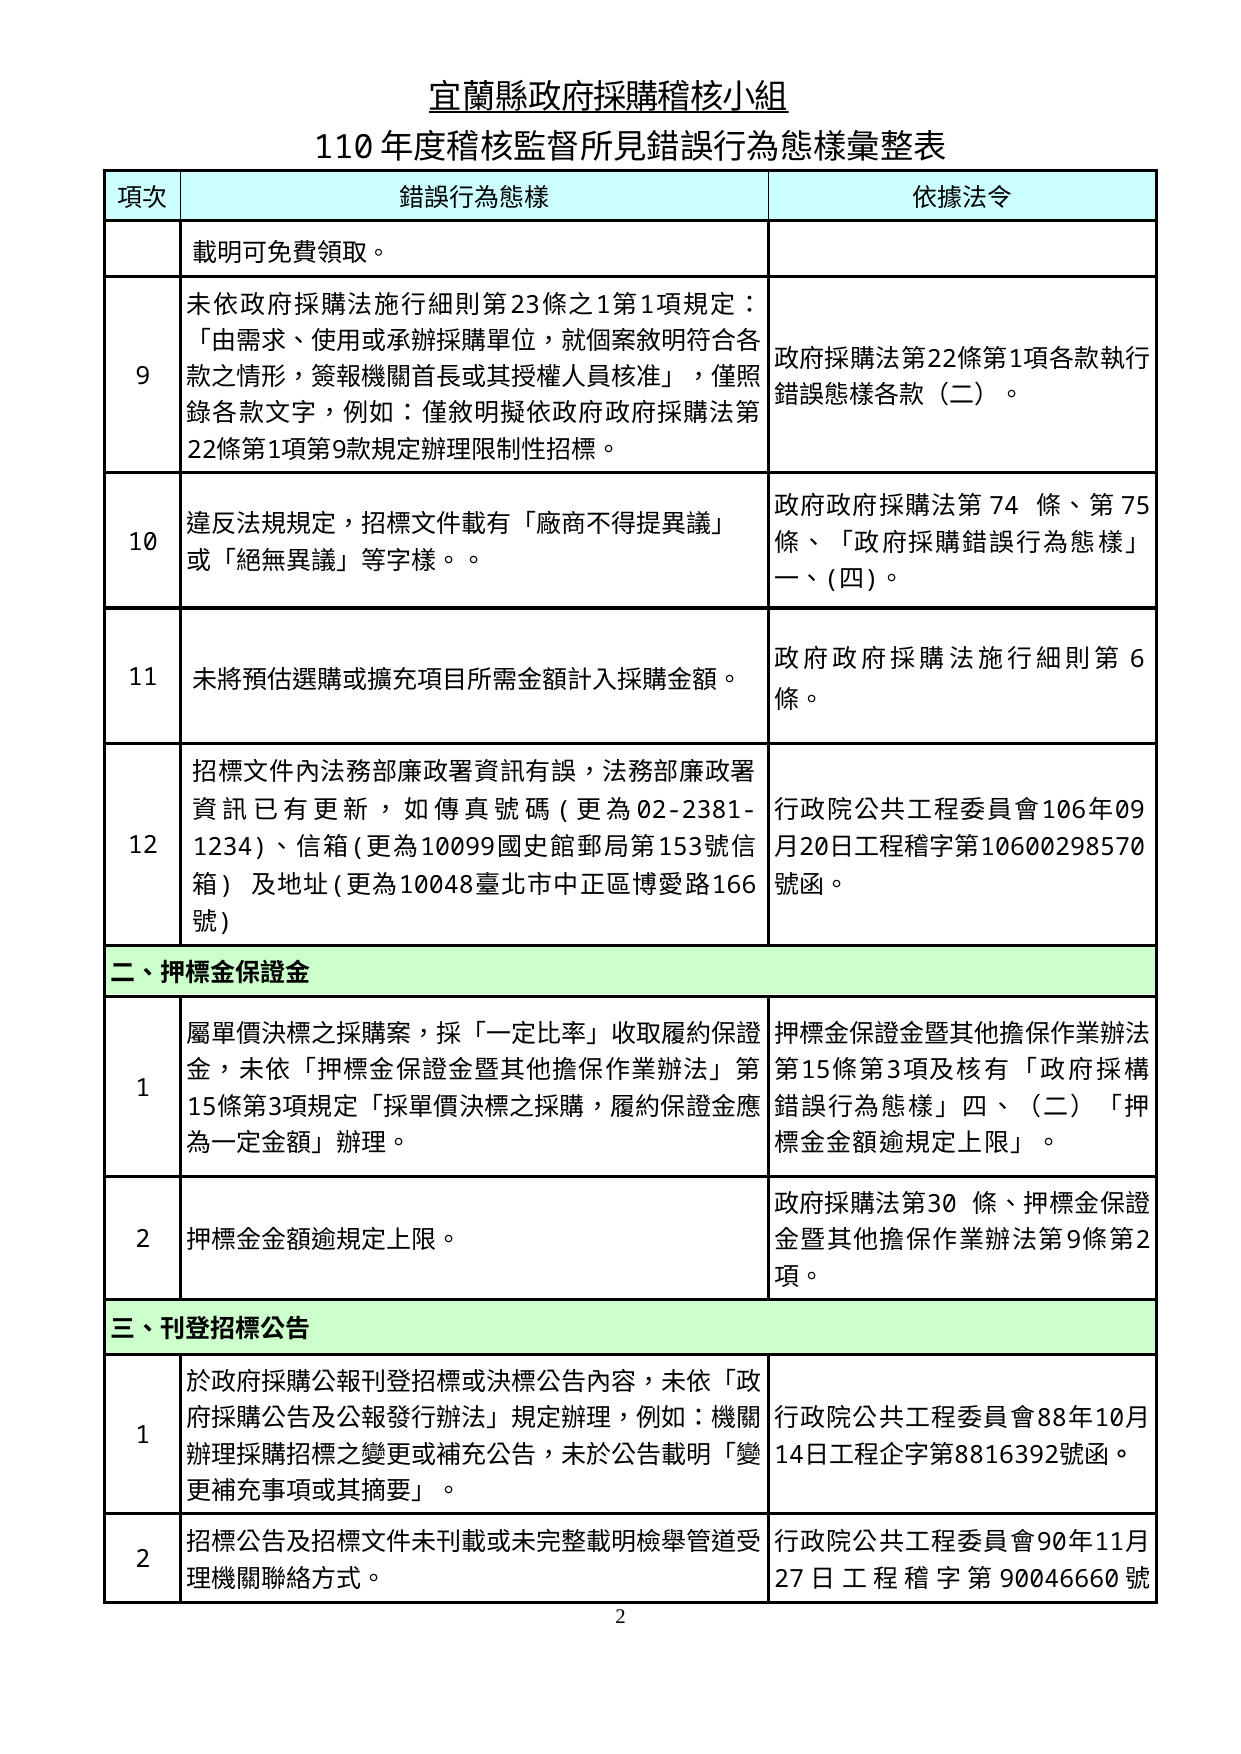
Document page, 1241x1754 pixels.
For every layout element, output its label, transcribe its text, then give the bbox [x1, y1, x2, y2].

table_cell 12 [106, 745, 179, 944]
table_cell 2 [106, 1515, 179, 1601]
table_cell 二、押標金保證金 [106, 947, 1155, 994]
table_cell 押標金金額逾規定上限。 [182, 1178, 767, 1298]
table_cell 行政院公共工程委員會90年11月27日工程稽字第90046660號 [770, 1515, 1155, 1601]
table_cell 未依政府採購法施行細則第23條之1第1項規定：「由需求、使用或承辦採購單位，就個案敘明符合各款之情形，簽報機關首長或其授權人員核准」，僅照錄各款文字，例如：僅敘明擬依政府政府採購法第22條第1項第9款規定辦理限制性招標。 [182, 278, 767, 471]
table_cell 政府採購法第22條第1項各款執行錯誤態樣各款（二）。 [770, 278, 1155, 471]
table_cell 三、刊登招標公告 [106, 1301, 1155, 1353]
table_cell 錯誤行為態樣 [181, 172, 768, 219]
table_cell 政府採購法第30 條、押標金保證金暨其他擔保作業辦法第9條第2項。 [770, 1178, 1155, 1298]
table_cell [106, 222, 179, 275]
table_cell 2 [106, 1178, 179, 1298]
table_header [1126, 75, 1132, 169]
table_cell 行政院公共工程委員會88年10月14日工程企字第8816392號函。 [770, 1356, 1155, 1512]
table_cell 政府政府採購法第74 條、第75 條、「政府採購錯誤行為態樣」一、(四)。 [770, 474, 1155, 606]
table_cell 押標金保證金暨其他擔保作業辦法第15條第3項及核有「政府採構錯誤行為態樣」四、（二）「押標金金額逾規定上限」。 [770, 998, 1155, 1175]
table_cell 屬單價決標之採購案，採「一定比率」收取履約保證金，未依「押標金保證金暨其他擔保作業辦法」第15條第3項規定「採單價決標之採購，履約保證金應為一定金額」辦理。 [182, 998, 767, 1175]
table_cell 載明可免費領取。 [182, 222, 767, 275]
table_cell 於政府採購公報刊登招標或決標公告內容，未依「政府採購公告及公報發行辦法」規定辦理，例如：機關辦理採購招標之變更或補充公告，未於公告載明「變更補充事項或其摘要」。 [182, 1356, 767, 1512]
table_cell 違反法規規定，招標文件載有「廠商不得提異議」 或「絕無異議」等字樣。。 [182, 474, 767, 606]
table_cell 11 [106, 610, 179, 742]
table_cell 行政院公共工程委員會106年09月20日工程稽字第10600298570號函。 [770, 745, 1155, 944]
table_cell 項次 [106, 172, 180, 219]
table_header [1133, 75, 1139, 169]
table_cell [770, 222, 1155, 275]
table_cell 1 [106, 998, 179, 1175]
table_cell 依據法令 [769, 172, 1155, 219]
table_cell 招標公告及招標文件未刊載或未完整載明檢舉管道受理機關聯絡方式。 [182, 1515, 767, 1601]
table_cell 1 [106, 1356, 179, 1512]
table_cell 未將預估選購或擴充項目所需金額計入採購金額。 [182, 610, 767, 742]
table_cell 10 [106, 474, 179, 606]
table_cell 政府政府採購法施行細則第6條。 [770, 610, 1155, 742]
table_header 宜蘭縣政府採購稽核小組 110年度稽核監督所見錯誤行為態樣彙整表 [104, 75, 1126, 169]
table_cell 9 [106, 278, 179, 471]
table_header [1139, 75, 1156, 169]
table_cell 招標文件內法務部廉政署資訊有誤，法務部廉政署資訊已有更新，如傳真號碼(更為02-2381-1234)、信箱(更為10099國史館郵局第153號信箱) 及地址(更為10048臺北市中正區博愛路166號) [182, 745, 767, 944]
